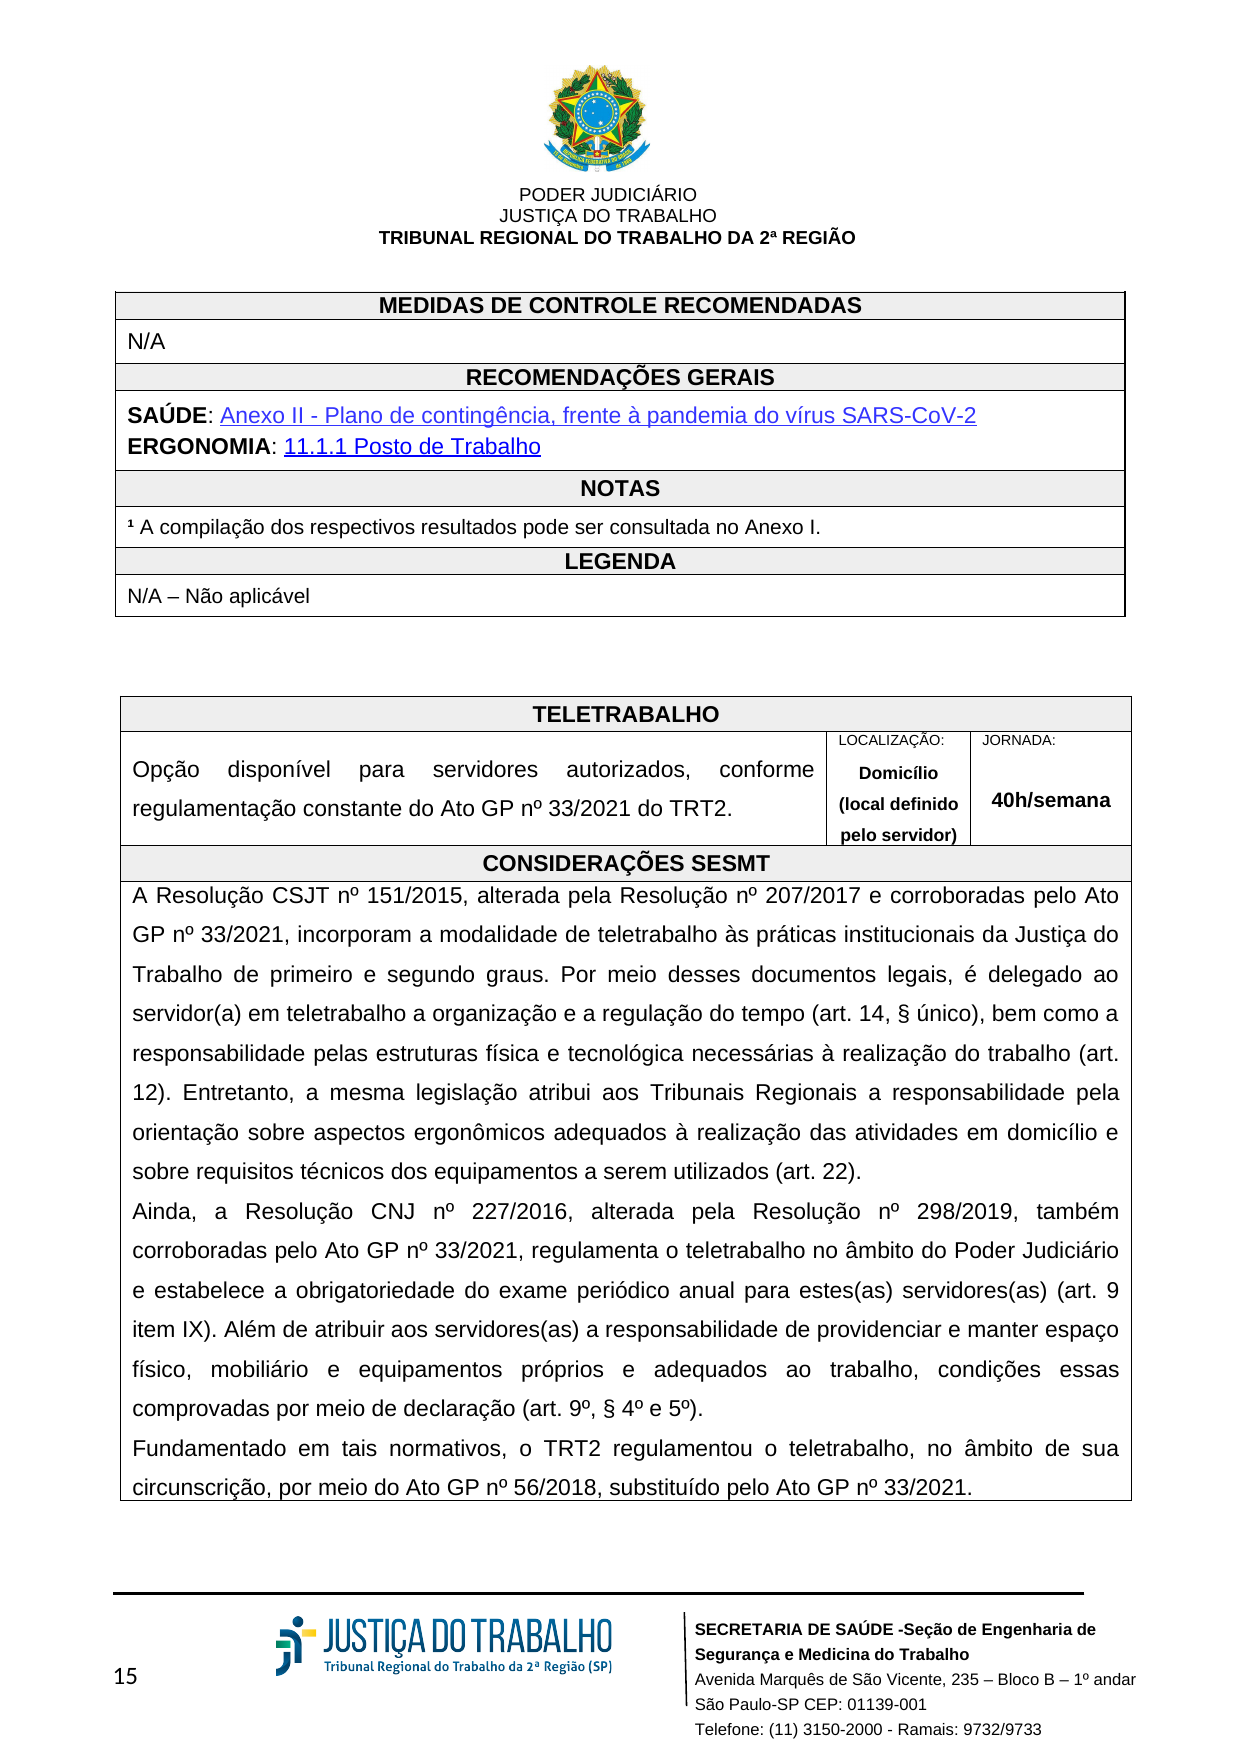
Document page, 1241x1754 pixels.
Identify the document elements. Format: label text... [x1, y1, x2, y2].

table_cell JORNADA: 40h/semana [971, 732, 1131, 845]
table_cell NOTAS [116, 471, 1124, 506]
picture [543, 65, 650, 172]
table_cell ¹ A compilação dos respectivos resultados pode ser consultada no Anexo I. [116, 507, 1124, 547]
table_cell RECOMENDAÇÕES GERAIS [116, 364, 1124, 390]
table_cell N/A – Não aplicável [116, 575, 1124, 616]
picture [276, 1616, 612, 1676]
table_header TELETRABALHO [121, 697, 1131, 731]
table_cell LEGENDA [116, 548, 1124, 574]
table_cell A Resolução CSJT nº 151/2015, alterada pela Resolução nº 207/2017 e corroboradas pelo Ato GP nº 33/2021, incorporam a modalidade de teletrabalho às práticas institucionais da Justiça do Trabalho de primeiro e segundo graus. Por meio desses documentos legais, é delegado ao servidor(a) em teletrabalho a organização e a regulação do tempo (art. 14, § único), bem como a responsabilidade pelas estruturas física e tecnológica necessárias à realização do trabalho (art. 12). Entretanto, a mesma legislação atribui aos Tribunais Regionais a responsabilidade pela orientação sobre aspectos ergonômicos adequados à realização das atividades em domicílio e sobre requisitos técnicos dos equipamentos a serem utilizados (art. 22). Ainda, a Resolução CNJ nº 227/2016, alterada pela Resolução nº 298/2019, também corroboradas pelo Ato GP nº 33/2021, regulamenta o teletrabalho no âmbito do Poder Judiciário e estabelece a obrigatoriedade do exame periódico anual para estes(as) servidores(as) (art. 9 item IX). Além de atribuir aos servidores(as) a responsabilidade de providenciar e manter espaço físico, mobiliário e equipamentos próprios e adequados ao trabalho, condições essas comprovadas por meio de declaração (art. 9º, § 4º e 5º). Fundamentado em tais normativos, o TRT2 regulamentou o teletrabalho, no âmbito de sua circunscrição, por meio do Ato GP nº 56/2018, substituído pelo Ato GP nº 33/2021. [121, 882, 1131, 1500]
table_cell LOCALIZAÇÃO: Domicílio (local definido pelo servidor) [827, 732, 970, 845]
table_cell N/A [116, 320, 1124, 363]
table_cell Opção disponível para servidores autorizados, conforme regulamentação constante do Ato GP nº 33/2021 do TRT2. [121, 732, 826, 845]
table_cell SAÚDE: Anexo II - Plano de contingência, frente à pandemia do vírus SARS-CoV-2 ERGONOMIA: 11.1.1 Posto de Trabalho [116, 391, 1124, 470]
table_cell CONSIDERAÇÕES SESMT [121, 846, 1131, 881]
table_cell MEDIDAS DE CONTROLE RECOMENDADAS [116, 293, 1124, 319]
